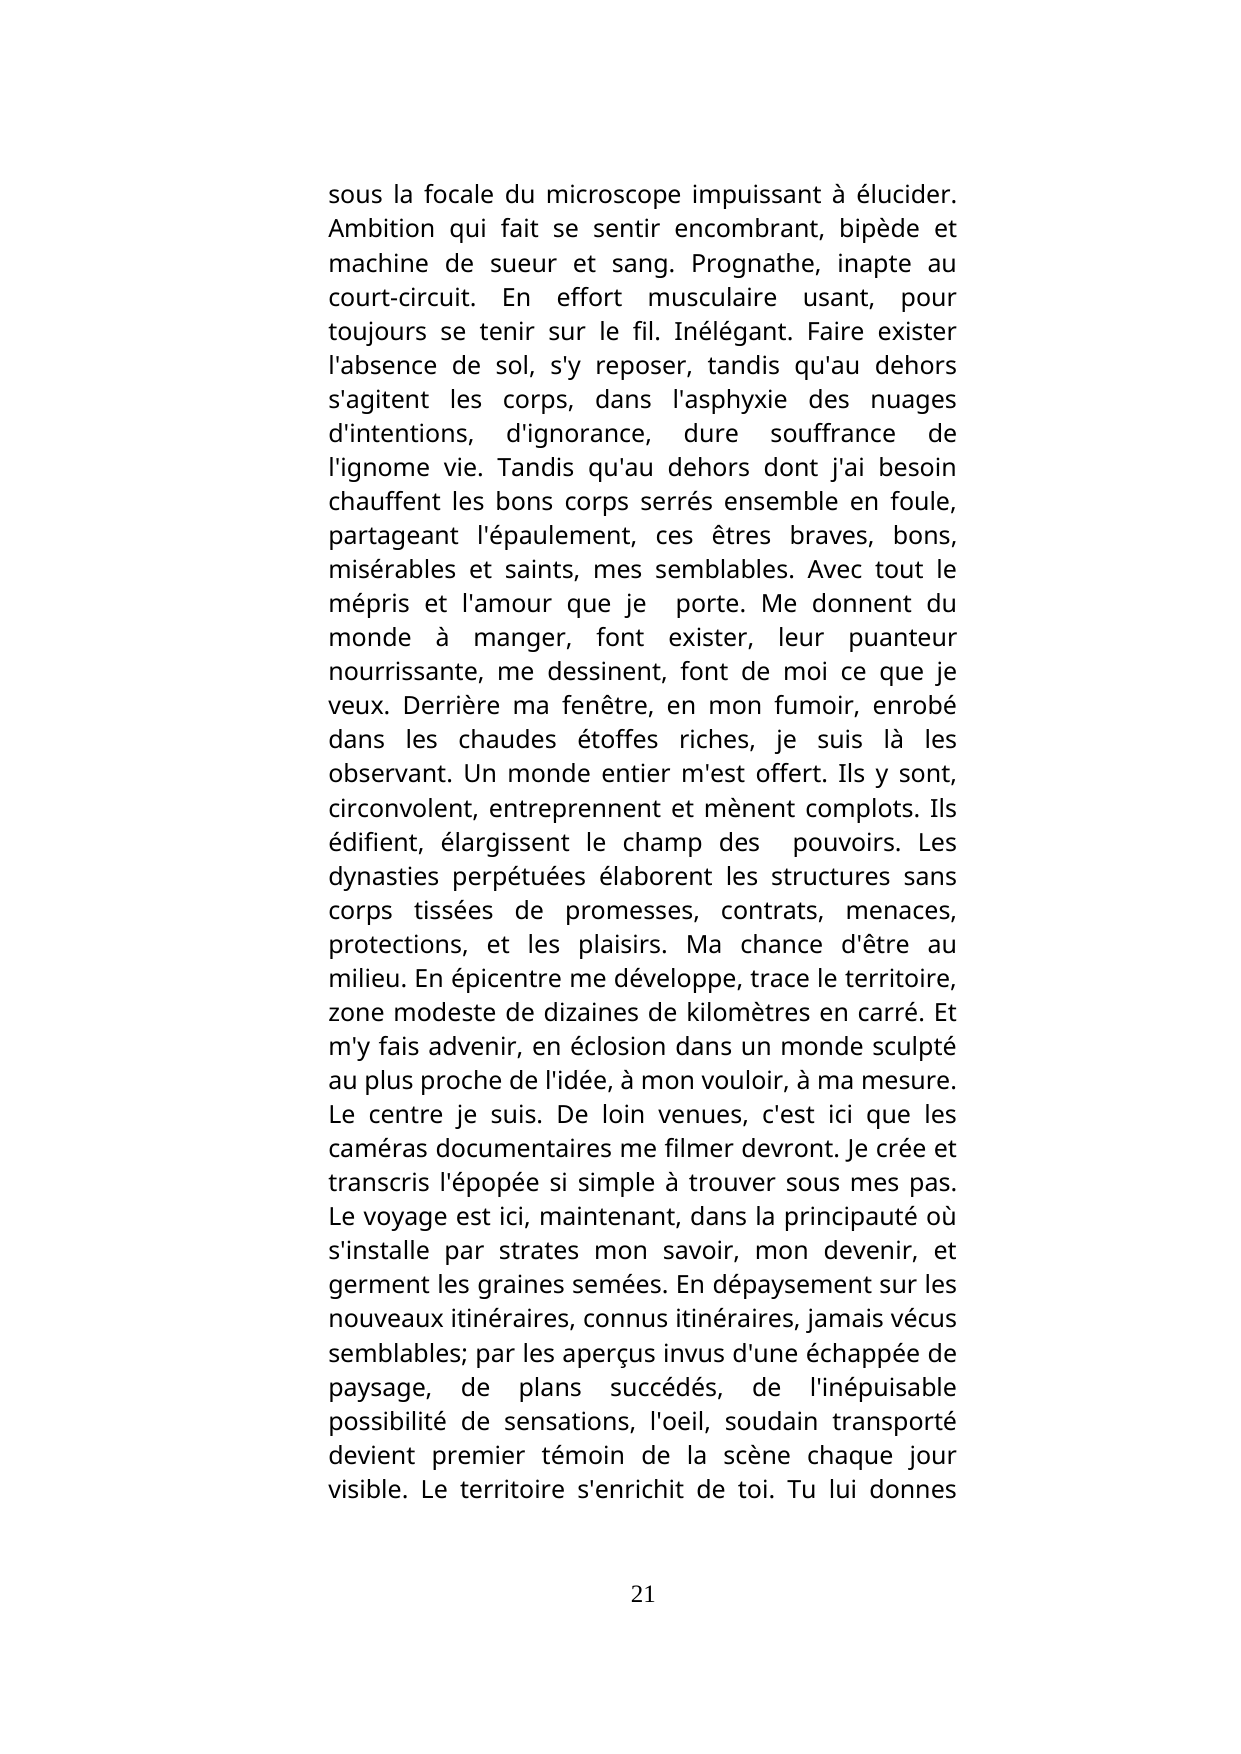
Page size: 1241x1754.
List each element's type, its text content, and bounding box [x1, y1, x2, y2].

text sous la focale du microscope impuissant à élucider. Ambition qui fait se sentir encombrant, bipède et machine de sueur et sang. Prognathe, inapte au court-circuit. En effort musculaire usant, pour toujours se tenir sur le fil. Inélégant. Faire exister l'absence de sol, s'y reposer, tandis qu'au dehors s'agitent les corps, dans l'asphyxie des nuages d'intentions, d'ignorance, dure souffrance de l'ignome vie. Tandis qu'au dehors dont j'ai besoin chauffent les bons corps serrés ensemble en foule, partageant l'épaulement, ces êtres braves, bons, misérables et saints, mes semblables. Avec tout le mépris et l'amour que je porte. Me donnent du monde à manger, font exister, leur puanteur nourrissante, me dessinent, font de moi ce que je veux. Derrière ma fenêtre, en mon fumoir, enrobé dans les chaudes étoffes riches, je suis là les observant. Un monde entier m'est offert. Ils y sont, circonvolent, entreprennent et mènent complots. Ils édifient, élargissent le champ des pouvoirs. Les dynasties perpétuées élaborent les structures sans corps tissées de promesses, contrats, menaces, protections, et les plaisirs. Ma chance d'être au milieu. En épicentre me développe, trace le territoire, zone modeste de dizaines de kilomètres en carré. Et m'y fais advenir, en éclosion dans un monde sculpté au plus proche de l'idée, à mon vouloir, à ma mesure. Le centre je suis. De loin venues, c'est ici que les caméras documentaires me filmer devront. Je crée et transcris l'épopée si simple à trouver sous mes pas. Le voyage est ici, maintenant, dans la principauté où s'installe par strates mon savoir, mon devenir, et germent les graines semées. En dépaysement sur les nouveaux itinéraires, connus itinéraires, jamais vécus semblables; par les aperçus invus d'une échappée de paysage, de plans succédés, de l'inépuisable possibilité de sensations, l'oeil, soudain transporté devient premier témoin de la scène chaque jour visible. Le territoire s'enrichit de toi. Tu lui donnes [328, 177, 958, 1506]
